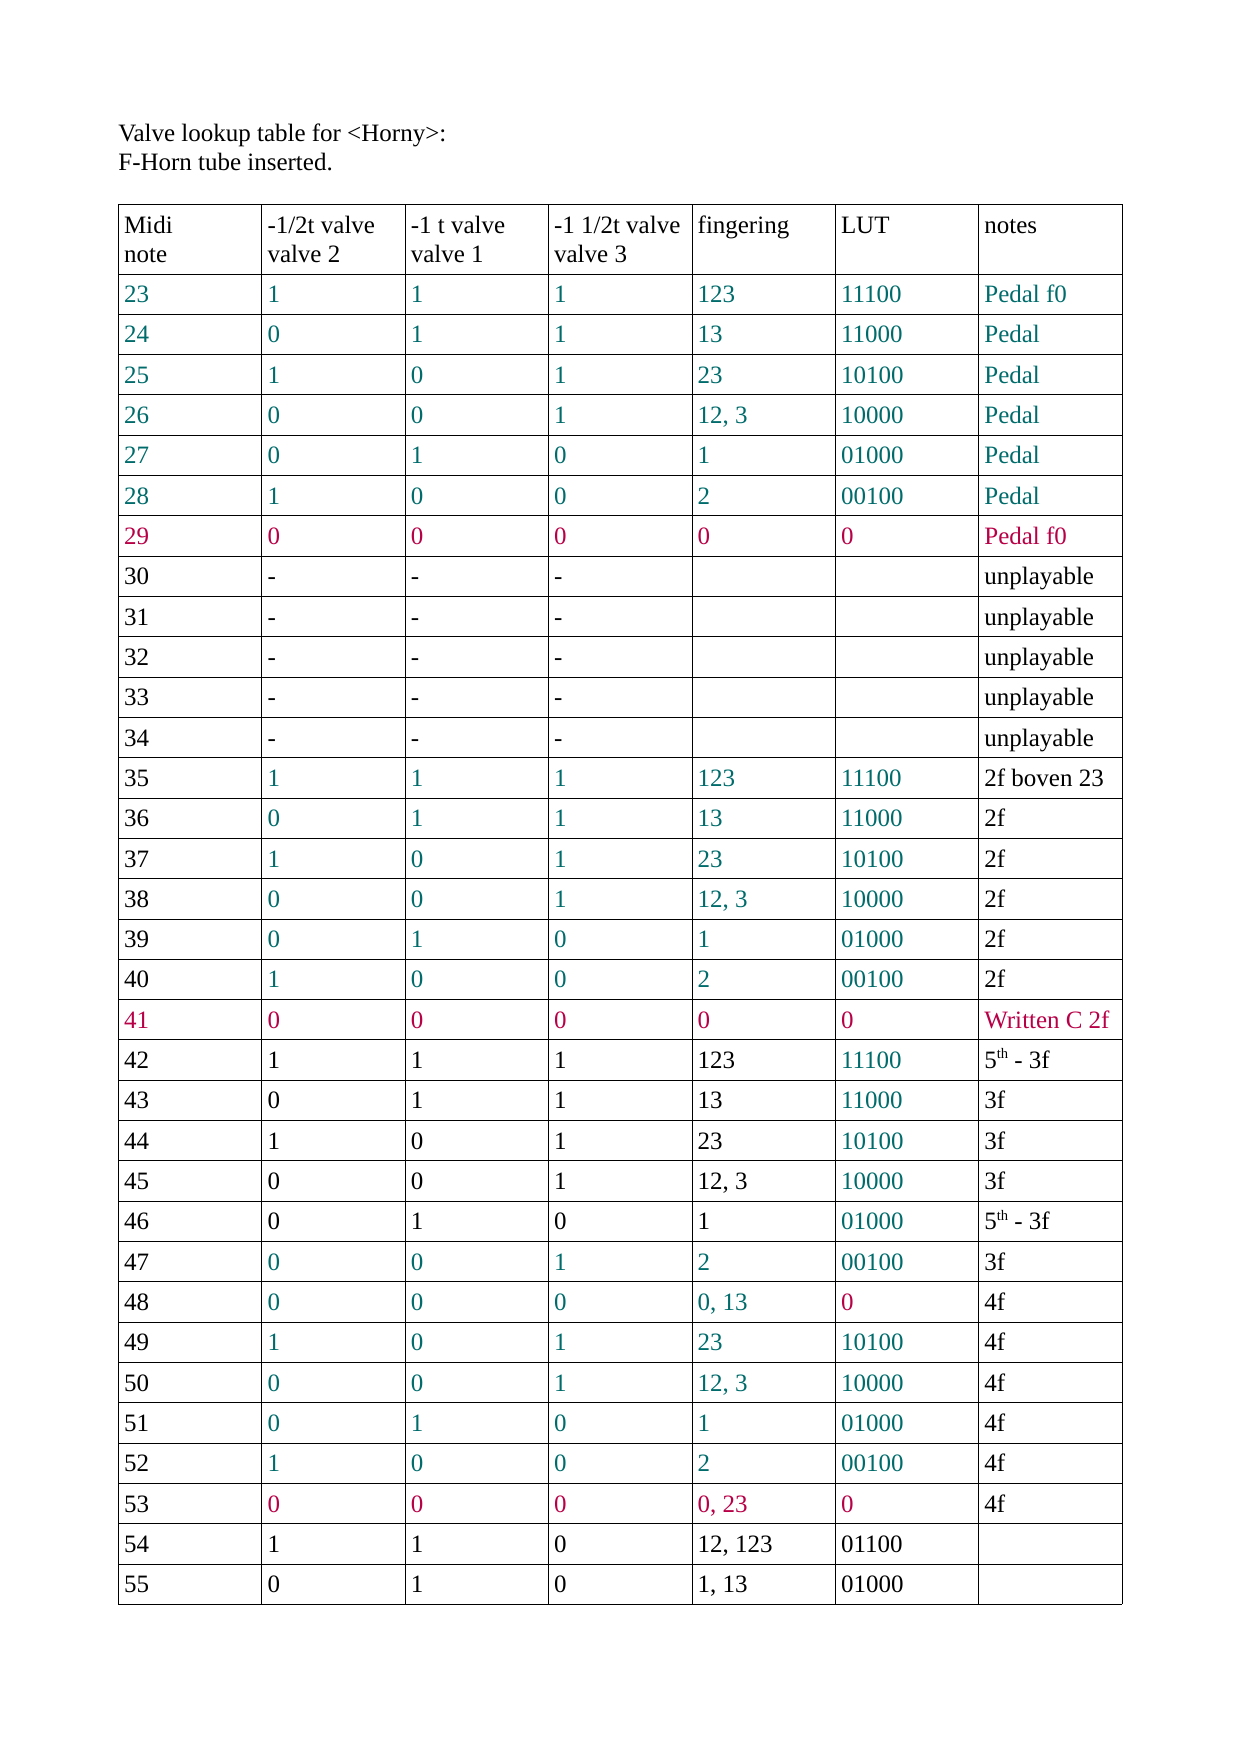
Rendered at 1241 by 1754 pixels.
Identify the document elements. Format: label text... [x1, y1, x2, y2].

table_cell 12, 3 [693, 1161, 835, 1201]
table_cell 1 [262, 1444, 405, 1483]
table_cell 0 [549, 436, 692, 475]
table_cell 10000 [836, 1161, 978, 1201]
table_cell 36 [119, 799, 261, 838]
table_cell [693, 718, 835, 757]
table_cell unplayable [979, 557, 1122, 596]
table_cell 54 [119, 1524, 261, 1563]
table_cell 1 [549, 1323, 692, 1362]
table_cell 1 [549, 1081, 692, 1120]
table_cell 1 [262, 758, 405, 797]
table_cell 3f [979, 1161, 1122, 1201]
table_cell 40 [119, 960, 261, 999]
table_cell [836, 678, 978, 717]
table_cell - [549, 718, 692, 757]
table_cell 42 [119, 1040, 261, 1080]
table_cell 12, 123 [693, 1524, 835, 1563]
text Valve lookup table for <Horny>: [118, 118, 1122, 147]
table_cell 23 [693, 839, 835, 878]
table_cell - [406, 597, 548, 636]
table_cell - [262, 678, 405, 717]
table_cell 0 [262, 1202, 405, 1241]
table_cell - [549, 557, 692, 596]
table_cell 3f [979, 1081, 1122, 1120]
table_cell 0 [836, 1282, 978, 1322]
text F-Horn tube inserted. [118, 147, 1122, 176]
table_cell 00100 [836, 1444, 978, 1483]
table_cell 11000 [836, 799, 978, 838]
table_cell 0 [262, 920, 405, 959]
table_cell 1 [549, 799, 692, 838]
table_cell Pedal f0 [979, 275, 1122, 314]
table_cell 123 [693, 758, 835, 797]
table_cell 0, 13 [693, 1282, 835, 1322]
table_cell 10100 [836, 355, 978, 394]
table_cell 1 [262, 1524, 405, 1563]
table_cell 0 [262, 436, 405, 475]
table_cell 0 [406, 960, 548, 999]
table_cell 0 [549, 1202, 692, 1241]
table_cell 35 [119, 758, 261, 797]
table_cell 0 [693, 1000, 835, 1039]
table_cell 55 [119, 1565, 261, 1604]
table_cell 0 [406, 1161, 548, 1201]
table_cell 12, 3 [693, 879, 835, 918]
table_cell 10000 [836, 395, 978, 435]
table_cell 1 [262, 839, 405, 878]
table_cell 1 [406, 1040, 548, 1080]
table_cell 38 [119, 879, 261, 918]
table_cell 0 [549, 1282, 692, 1322]
table_cell [836, 597, 978, 636]
table_cell 31 [119, 597, 261, 636]
table_cell 43 [119, 1081, 261, 1120]
table_cell 00100 [836, 476, 978, 515]
table_cell 1 [549, 275, 692, 314]
table_cell 1 [262, 355, 405, 394]
table_cell 0 [406, 1000, 548, 1039]
table_cell 1 [262, 960, 405, 999]
table_cell 12, 3 [693, 1363, 835, 1402]
table_cell Pedal [979, 315, 1122, 354]
table_cell 1 [549, 1121, 692, 1160]
table_cell 10000 [836, 1363, 978, 1402]
table_cell 13 [693, 799, 835, 838]
table_cell 29 [119, 516, 261, 556]
table_cell 4f [979, 1403, 1122, 1442]
table_cell 0 [406, 1121, 548, 1160]
table_cell 2 [693, 960, 835, 999]
table_cell 1 [406, 1565, 548, 1604]
table_cell 30 [119, 557, 261, 596]
table_cell 1 [262, 1040, 405, 1080]
table_cell 0 [549, 516, 692, 556]
table_cell 0 [549, 1403, 692, 1442]
table_cell 49 [119, 1323, 261, 1362]
table_cell 10100 [836, 839, 978, 878]
table_cell 3f [979, 1242, 1122, 1281]
table_cell unplayable [979, 718, 1122, 757]
table_cell 47 [119, 1242, 261, 1281]
table_cell - [549, 678, 692, 717]
table_cell 01000 [836, 920, 978, 959]
table_cell 23 [119, 275, 261, 314]
table_cell 0 [262, 395, 405, 435]
table_cell 25 [119, 355, 261, 394]
table_cell 48 [119, 1282, 261, 1322]
table_cell 01000 [836, 1565, 978, 1604]
table_cell 00100 [836, 1242, 978, 1281]
table_cell 0 [262, 1565, 405, 1604]
table_cell 0 [406, 1323, 548, 1362]
table_cell 23 [693, 1121, 835, 1160]
table_cell 41 [119, 1000, 261, 1039]
table_cell 1, 13 [693, 1565, 835, 1604]
table_cell 1 [549, 1161, 692, 1201]
table_cell 1 [549, 1242, 692, 1281]
table_cell 4f [979, 1323, 1122, 1362]
table_cell 33 [119, 678, 261, 717]
table_cell - [406, 637, 548, 677]
table_cell 10100 [836, 1323, 978, 1362]
table_cell 123 [693, 1040, 835, 1080]
table_cell 5th - 3f [979, 1040, 1122, 1080]
table_cell [836, 637, 978, 677]
table_cell 1 [262, 476, 405, 515]
table_cell 45 [119, 1161, 261, 1201]
table_cell 0 [406, 516, 548, 556]
table_cell 11100 [836, 1040, 978, 1080]
table_cell 1 [262, 1121, 405, 1160]
table_cell [836, 557, 978, 596]
table_cell 1 [406, 1202, 548, 1241]
table_cell Written C 2f [979, 1000, 1122, 1039]
table_cell 0 [836, 516, 978, 556]
table_cell 2 [693, 1242, 835, 1281]
table_cell 1 [549, 879, 692, 918]
table_cell [979, 1524, 1122, 1563]
table_cell 0 [406, 1363, 548, 1402]
table_cell 0 [262, 799, 405, 838]
table_cell 11000 [836, 1081, 978, 1120]
table_cell 0 [836, 1000, 978, 1039]
table_cell 12, 3 [693, 395, 835, 435]
table_cell 0 [262, 1403, 405, 1442]
table_cell 23 [693, 355, 835, 394]
table_cell 0 [262, 1363, 405, 1402]
table_cell 0 [262, 1242, 405, 1281]
table_cell 4f [979, 1484, 1122, 1523]
table_cell 01100 [836, 1524, 978, 1563]
table_cell 0 [549, 1565, 692, 1604]
table_cell 0 [262, 1081, 405, 1120]
table_cell 1 [549, 315, 692, 354]
table_cell 0 [836, 1484, 978, 1523]
table_cell - [549, 637, 692, 677]
table_cell 0 [406, 395, 548, 435]
table_cell 0 [406, 1282, 548, 1322]
table_cell 1 [406, 315, 548, 354]
table_cell 5th - 3f [979, 1202, 1122, 1241]
table_cell 2f [979, 879, 1122, 918]
table_header LUT [836, 205, 978, 273]
table_cell 3f [979, 1121, 1122, 1160]
table_cell 2f [979, 799, 1122, 838]
table_cell 0 [262, 315, 405, 354]
table_cell 0 [262, 516, 405, 556]
table_cell 4f [979, 1363, 1122, 1402]
table_cell 01000 [836, 436, 978, 475]
table_cell 123 [693, 275, 835, 314]
table_cell - [262, 597, 405, 636]
table_header fingering [693, 205, 835, 273]
table_cell 0 [549, 1000, 692, 1039]
table_cell Pedal f0 [979, 516, 1122, 556]
table_cell 1 [406, 758, 548, 797]
table_cell unplayable [979, 597, 1122, 636]
table_cell 27 [119, 436, 261, 475]
table_cell 0 [549, 476, 692, 515]
table_cell 2f [979, 960, 1122, 999]
table_cell [693, 678, 835, 717]
table_cell - [549, 597, 692, 636]
table_cell 4f [979, 1444, 1122, 1483]
table_header -1 1/2t valve valve 3 [549, 205, 692, 273]
table_header notes [979, 205, 1122, 273]
table_cell 51 [119, 1403, 261, 1442]
table_cell 28 [119, 476, 261, 515]
table_cell 0 [406, 1444, 548, 1483]
table_cell 0 [549, 920, 692, 959]
table_cell 0 [549, 960, 692, 999]
table_cell - [262, 637, 405, 677]
table_cell 00100 [836, 960, 978, 999]
table_cell [693, 597, 835, 636]
table_header -1 t valve valve 1 [406, 205, 548, 273]
table_cell 1 [262, 275, 405, 314]
table_cell 11100 [836, 275, 978, 314]
table_cell 2 [693, 476, 835, 515]
table_cell 0 [262, 1000, 405, 1039]
table_cell - [406, 718, 548, 757]
table_cell 2f boven 23 [979, 758, 1122, 797]
table_cell 1 [406, 436, 548, 475]
table_cell [979, 1565, 1122, 1604]
table_cell 10000 [836, 879, 978, 918]
table_cell 0, 23 [693, 1484, 835, 1523]
table_cell 52 [119, 1444, 261, 1483]
table_cell 0 [406, 879, 548, 918]
table_cell 0 [406, 1242, 548, 1281]
table_cell 1 [406, 1524, 548, 1563]
table_cell 1 [406, 275, 548, 314]
table_cell Pedal [979, 355, 1122, 394]
table_cell 0 [549, 1484, 692, 1523]
table_cell 11100 [836, 758, 978, 797]
table_cell 0 [549, 1524, 692, 1563]
table_cell 24 [119, 315, 261, 354]
table_cell 0 [262, 879, 405, 918]
table_cell unplayable [979, 678, 1122, 717]
table_cell 1 [262, 1323, 405, 1362]
table_cell 1 [549, 758, 692, 797]
table_cell 1 [549, 355, 692, 394]
table_cell 50 [119, 1363, 261, 1402]
table_cell 23 [693, 1323, 835, 1362]
table_cell 1 [693, 1403, 835, 1442]
table_header -1/2t valve valve 2 [262, 205, 405, 273]
table_cell 1 [549, 1040, 692, 1080]
table_cell 10100 [836, 1121, 978, 1160]
table_cell 0 [262, 1484, 405, 1523]
table_cell 26 [119, 395, 261, 435]
table_cell 2 [693, 1444, 835, 1483]
table_cell 0 [693, 516, 835, 556]
table_cell 44 [119, 1121, 261, 1160]
table_cell 0 [406, 476, 548, 515]
table_cell 46 [119, 1202, 261, 1241]
table_cell 11000 [836, 315, 978, 354]
table_cell 37 [119, 839, 261, 878]
table_cell 13 [693, 315, 835, 354]
table_cell [693, 637, 835, 677]
table_cell 39 [119, 920, 261, 959]
table_cell 1 [406, 1081, 548, 1120]
table_cell - [406, 678, 548, 717]
table_cell 0 [406, 1484, 548, 1523]
table_cell unplayable [979, 637, 1122, 677]
table_cell 0 [262, 1282, 405, 1322]
table_cell 1 [549, 1363, 692, 1402]
table_cell - [262, 718, 405, 757]
table_cell 0 [406, 839, 548, 878]
table_cell 53 [119, 1484, 261, 1523]
table_cell - [262, 557, 405, 596]
table_cell 0 [549, 1444, 692, 1483]
table_cell Pedal [979, 476, 1122, 515]
table_header Midi note [119, 205, 261, 273]
table_cell 34 [119, 718, 261, 757]
table_cell 32 [119, 637, 261, 677]
table_cell 1 [406, 1403, 548, 1442]
table_cell 4f [979, 1282, 1122, 1322]
table_cell 0 [262, 1161, 405, 1201]
table_cell 1 [693, 1202, 835, 1241]
table_cell 01000 [836, 1202, 978, 1241]
table_cell Pedal [979, 436, 1122, 475]
table_cell Pedal [979, 395, 1122, 435]
table_cell [836, 718, 978, 757]
table_cell 0 [406, 355, 548, 394]
table_cell 1 [406, 920, 548, 959]
table_cell 1 [693, 436, 835, 475]
table_cell 01000 [836, 1403, 978, 1442]
table_cell 1 [549, 839, 692, 878]
table_cell 13 [693, 1081, 835, 1120]
table_cell 1 [549, 395, 692, 435]
table_cell - [406, 557, 548, 596]
table_cell [693, 557, 835, 596]
table_cell 1 [693, 920, 835, 959]
table_cell 2f [979, 839, 1122, 878]
table_cell 1 [406, 799, 548, 838]
table_cell 2f [979, 920, 1122, 959]
